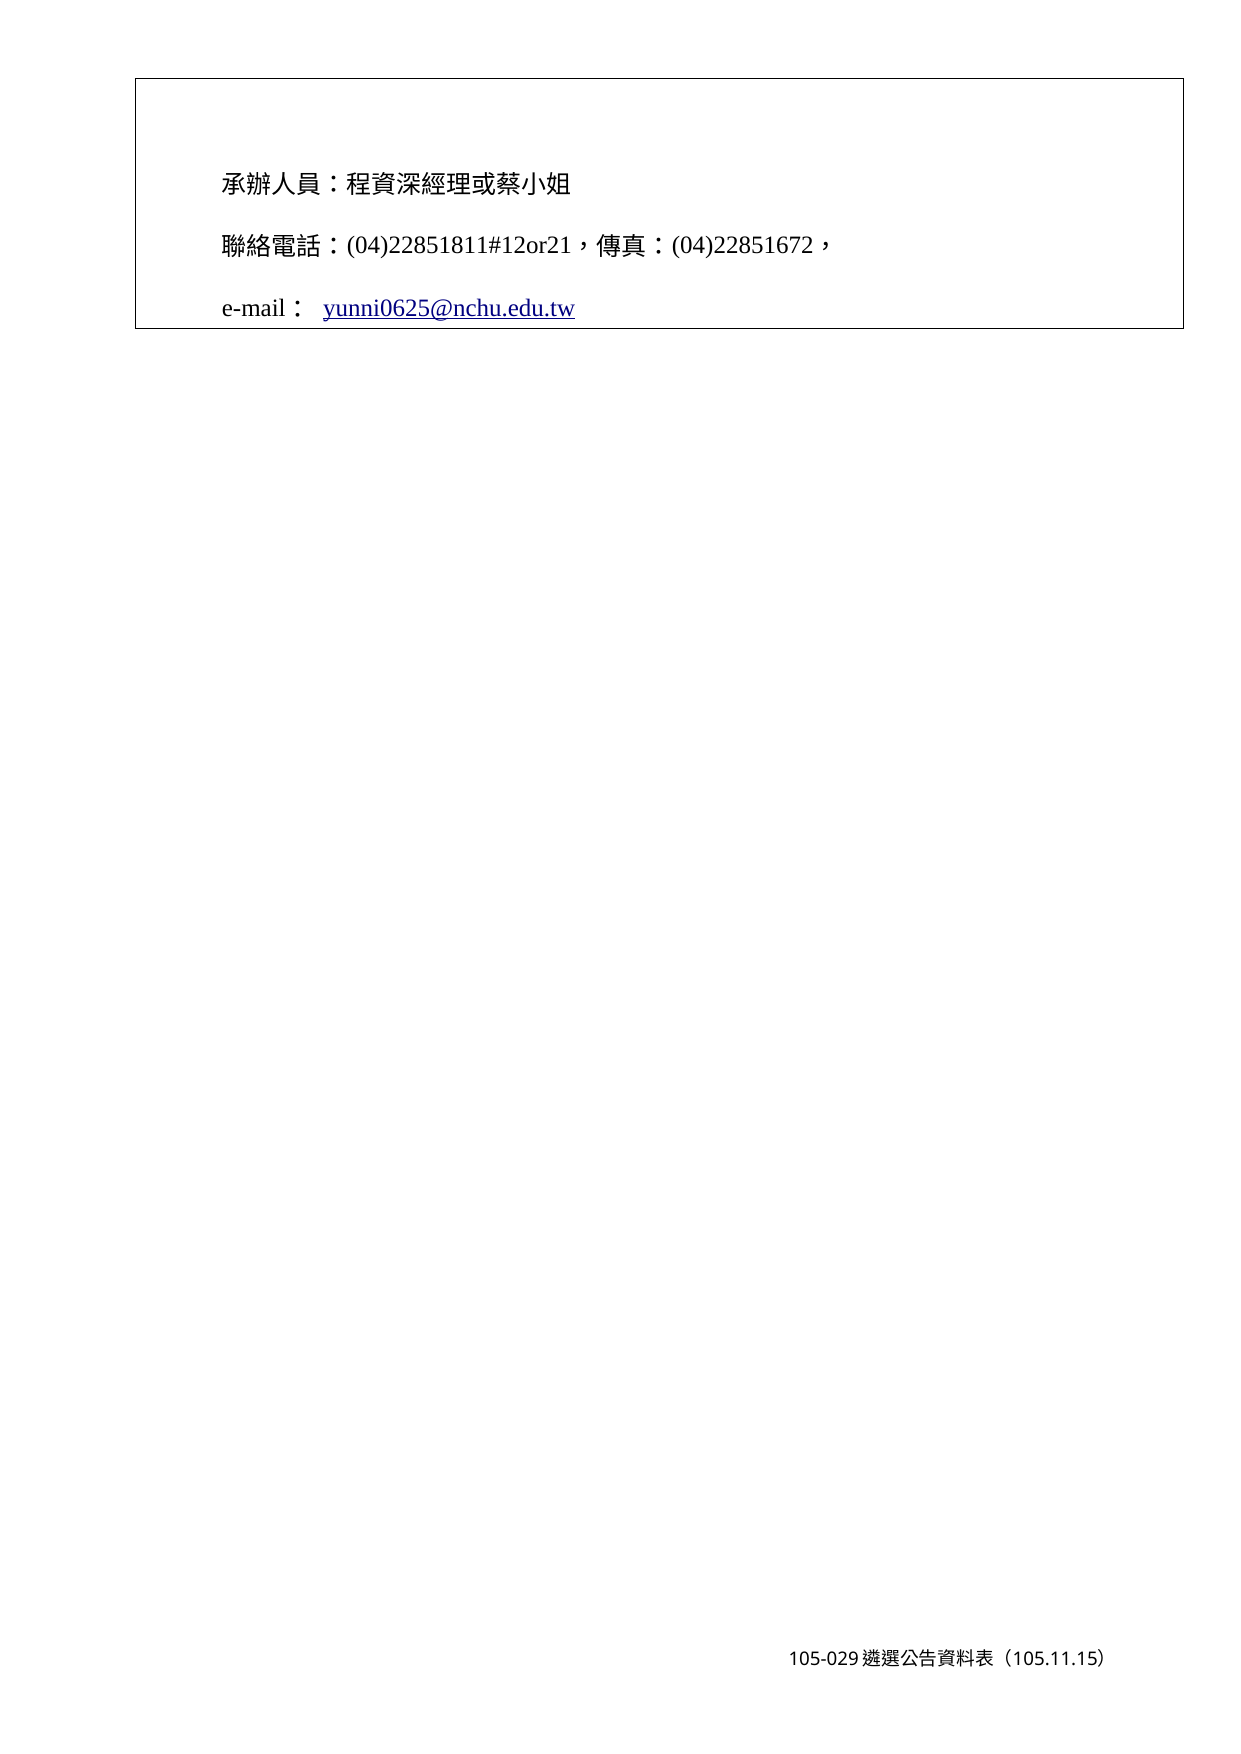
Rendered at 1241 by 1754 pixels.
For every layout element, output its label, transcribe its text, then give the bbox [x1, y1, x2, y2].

table_cell 承辦人員：程資深經理或蔡小姐 聯絡電話：(04)22851811#12or21，傳真：(04)22851672， e-mail： yunni0625@nchu.edu.tw [136, 79, 1183, 328]
